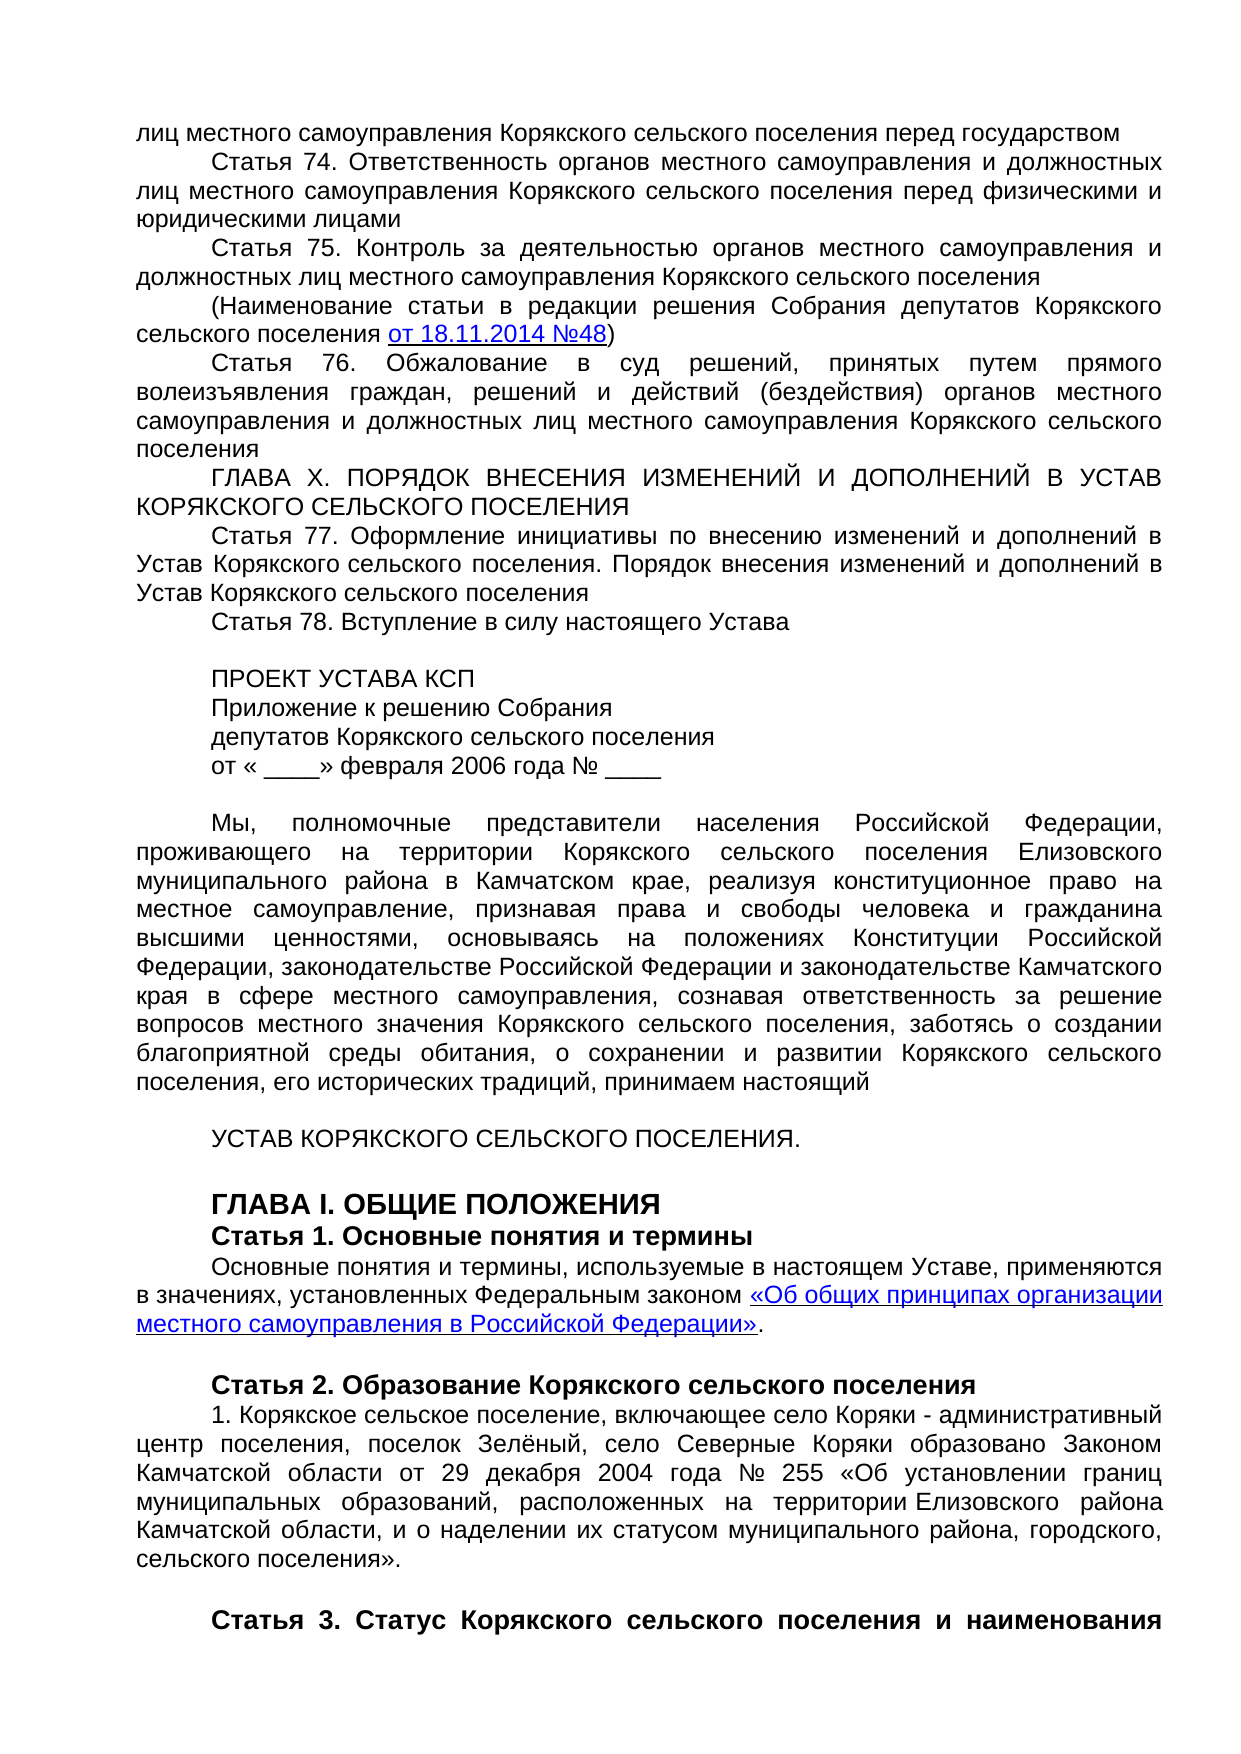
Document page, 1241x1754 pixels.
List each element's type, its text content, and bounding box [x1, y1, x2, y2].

text УСТАВ КОРЯКСКОГО СЕЛЬСКОГО ПОСЕЛЕНИЯ. [136, 1124, 1163, 1153]
text Статья 1. Основные понятия и термины [136, 1220, 1163, 1251]
text Статья 77. Оформление инициативы по внесению изменений и дополнений в Устав Корякского сельского поселения. Порядок внесения изменений и дополнений в Устав Корякского сельского поселения [136, 521, 1163, 607]
text (Наименование статьи в редакции решения Собрания депутатов Корякского сельского поселения от 18.11.2014 №48) [136, 291, 1163, 348]
text Статья 3. Статус Корякского сельского поселения и наименования [136, 1604, 1163, 1635]
text ГЛАВА X. ПОРЯДОК ВНЕСЕНИЯ ИЗМЕНЕНИЙ И ДОПОЛНЕНИЙ В УСТАВ КОРЯКСКОГО СЕЛЬСКОГО ПОСЕЛЕНИЯ [136, 463, 1163, 521]
text Статья 76. Обжалование в суд решений, принятых путем прямого волеизъявления граждан, решений и действий (бездействия) органов местного самоуправления и должностных лиц местного самоуправления Корякского сельского поселения [136, 348, 1163, 463]
text ПРОЕКТ УСТАВА КСП [136, 664, 1163, 693]
text лиц местного самоуправления Корякского сельского поселения перед государством [136, 118, 1163, 147]
text Статья 78. Вступление в силу настоящего Устава [136, 607, 1163, 636]
text ГЛАВА I. ОБЩИЕ ПОЛОЖЕНИЯ [136, 1187, 1163, 1220]
text Статья 2. Образование Корякского сельского поселения [136, 1369, 1163, 1400]
text Основные понятия и термины, используемые в настоящем Уставе, применяются в значениях, установленных Федеральным законом «Об общих принципах организации местного самоуправления в Российской Федерации». [136, 1251, 1163, 1338]
text Статья 74. Ответственность органов местного самоуправления и должностных лиц местного самоуправления Корякского сельского поселения перед физическими и юридическими лицами [136, 147, 1163, 233]
text 1. Корякское сельское поселение, включающее село Коряки - административный центр поселения, поселок Зелёный, село Северные Коряки образовано Законом Камчатской области от 29 декабря 2004 года № 255 «Об установлении границ муниципальных образований, расположенных на территории Елизовского района Камчатской области, и о наделении их статусом муниципального района, городского, сельского поселения». [136, 1400, 1163, 1573]
text Приложение к решению Собрания [136, 693, 1163, 722]
text от « ____» февраля 2006 года № ____ [136, 751, 1163, 779]
text депутатов Корякского сельского поселения [136, 722, 1163, 751]
text Статья 75. Контроль за деятельностью органов местного самоуправления и должностных лиц местного самоуправления Корякского сельского поселения [136, 233, 1163, 291]
text Мы, полномочные представители населения Российской Федерации, проживающего на территории Корякского сельского поселения Елизовского муниципального района в Камчатском крае, реализуя конституционное право на местное самоуправление, признавая права и свободы человека и гражданина высшими ценностями, основываясь на положениях Конституции Российской Федерации, законодательстве Российской Федерации и законодательстве Камчатского края в сфере местного самоуправления, сознавая ответственность за решение вопросов местного значения Корякского сельского поселения, заботясь о создании благоприятной среды обитания, о сохранении и развитии Корякского сельского поселения, его исторических традиций, принимаем настоящий [136, 808, 1163, 1096]
